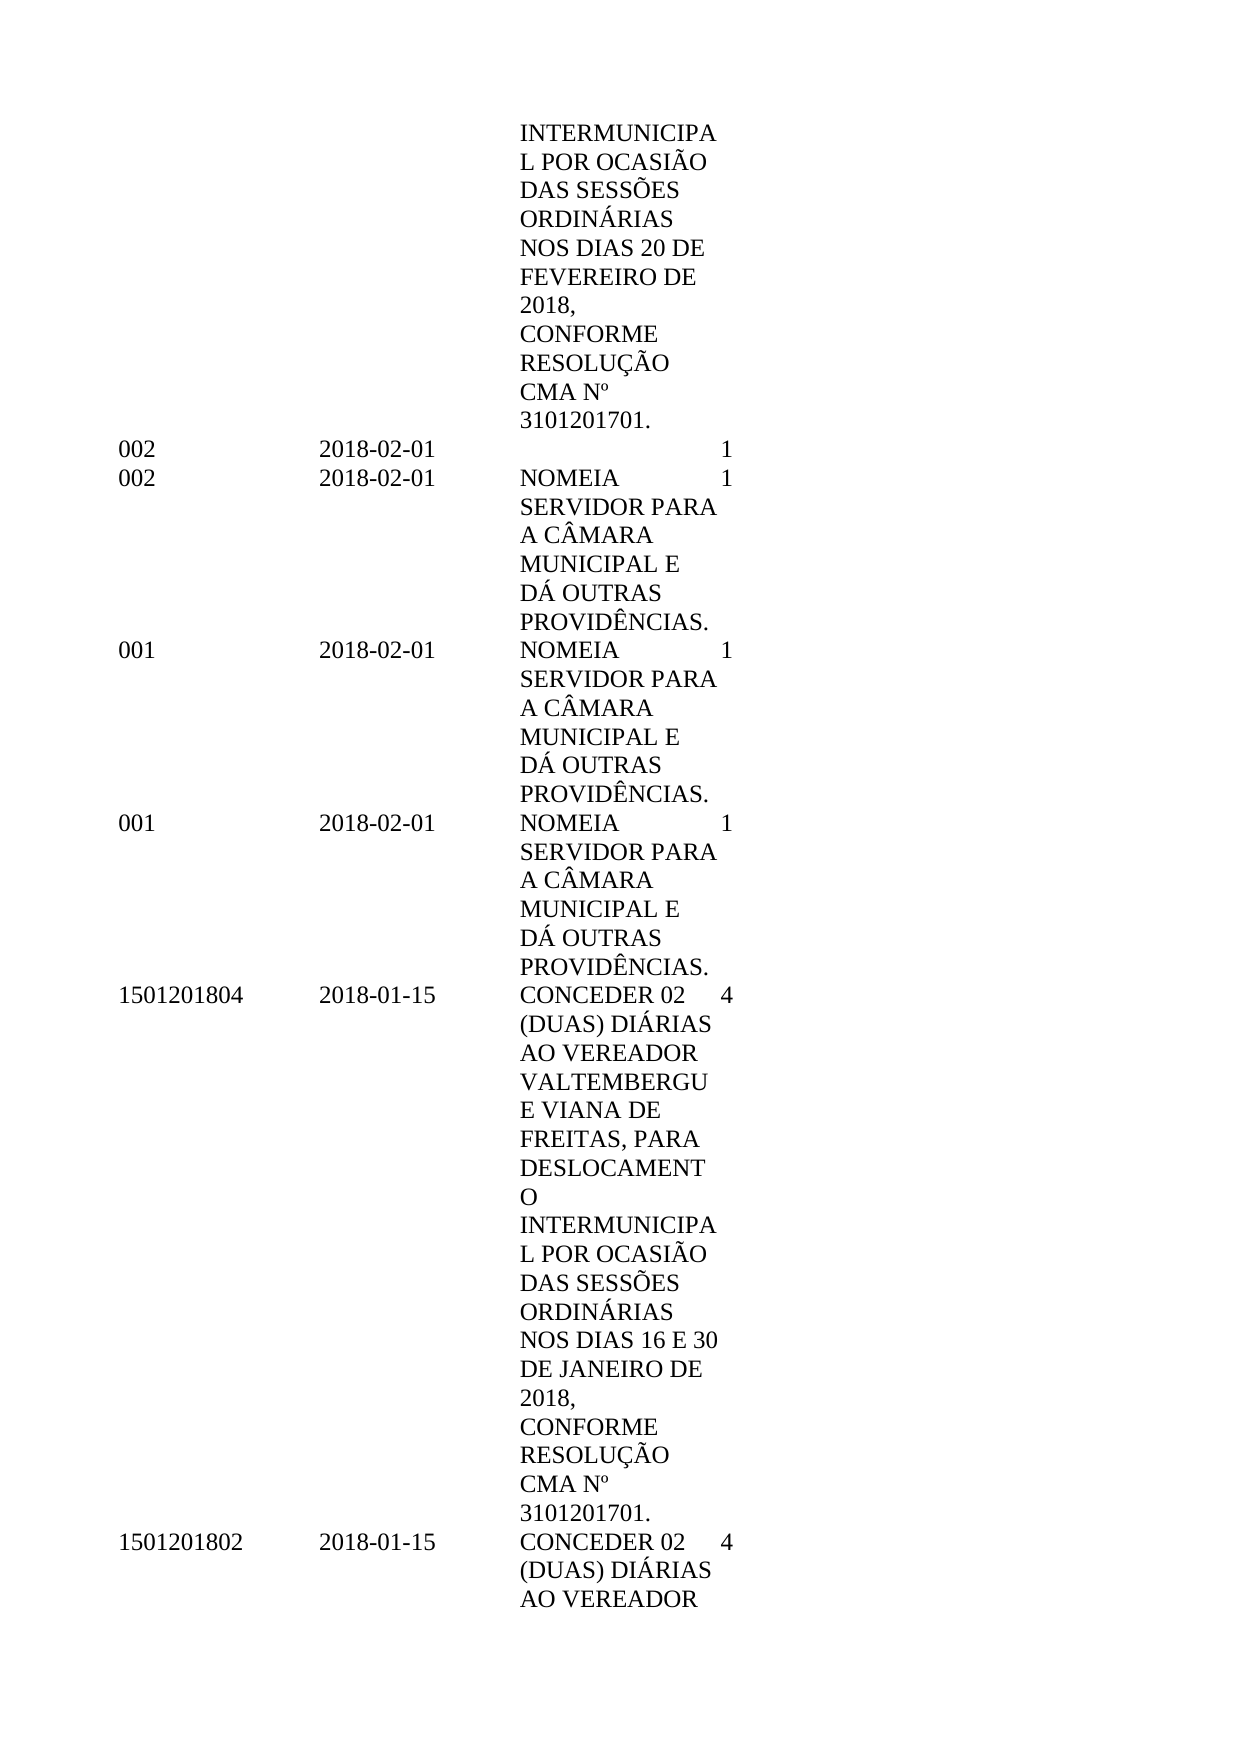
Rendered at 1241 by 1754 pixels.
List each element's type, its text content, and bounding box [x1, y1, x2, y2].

table_cell 4 [720, 1527, 921, 1613]
table_cell 1 [720, 636, 921, 808]
table_cell 1 [720, 463, 921, 636]
table_cell 1501201804 [118, 981, 319, 1527]
table_cell 2018-01-15 [319, 1527, 519, 1613]
table_cell [921, 1527, 1122, 1613]
table_cell 2018-02-01 [319, 636, 519, 808]
table_cell [520, 434, 720, 463]
table_cell CONCEDER 02 (DUAS) DIÁRIAS AO VEREADOR [520, 1527, 720, 1613]
table_cell [720, 118, 921, 434]
table_cell 002 [118, 434, 319, 463]
table_cell NOMEIA SERVIDOR PARA A CÂMARA MUNICIPAL E DÁ OUTRAS PROVIDÊNCIAS. [520, 808, 720, 981]
table_cell 2018-02-01 [319, 463, 519, 636]
table_cell 1 [720, 434, 921, 463]
table_cell 002 [118, 463, 319, 636]
table_cell 001 [118, 808, 319, 981]
table_cell NOMEIA SERVIDOR PARA A CÂMARA MUNICIPAL E DÁ OUTRAS PROVIDÊNCIAS. [520, 636, 720, 808]
table_cell [921, 463, 1122, 636]
table_cell INTERMUNICIPAL POR OCASIÃO DAS SESSÕES ORDINÁRIAS NOS DIAS 20 DE FEVEREIRO DE 2018, CONFORME RESOLUÇÃO CMA Nº 3101201701. [520, 118, 720, 434]
table_cell 2018-02-01 [319, 808, 519, 981]
table_cell 1501201802 [118, 1527, 319, 1613]
table_cell 2018-02-01 [319, 434, 519, 463]
table_cell 4 [720, 981, 921, 1527]
table_cell [118, 118, 319, 434]
table_cell 2018-01-15 [319, 981, 519, 1527]
table_cell [921, 981, 1122, 1527]
table_cell 001 [118, 636, 319, 808]
table_cell [921, 808, 1122, 981]
table_cell [921, 636, 1122, 808]
table_cell [319, 118, 519, 434]
table_cell CONCEDER 02 (DUAS) DIÁRIAS AO VEREADOR VALTEMBERGUE VIANA DE FREITAS, PARA DESLOCAMENTO INTERMUNICIPAL POR OCASIÃO DAS SESSÕES ORDINÁRIAS NOS DIAS 16 E 30 DE JANEIRO DE 2018, CONFORME RESOLUÇÃO CMA Nº 3101201701. [520, 981, 720, 1527]
table_cell 1 [720, 808, 921, 981]
table_cell NOMEIA SERVIDOR PARA A CÂMARA MUNICIPAL E DÁ OUTRAS PROVIDÊNCIAS. [520, 463, 720, 636]
table_cell [921, 118, 1122, 434]
table_cell [921, 434, 1122, 463]
